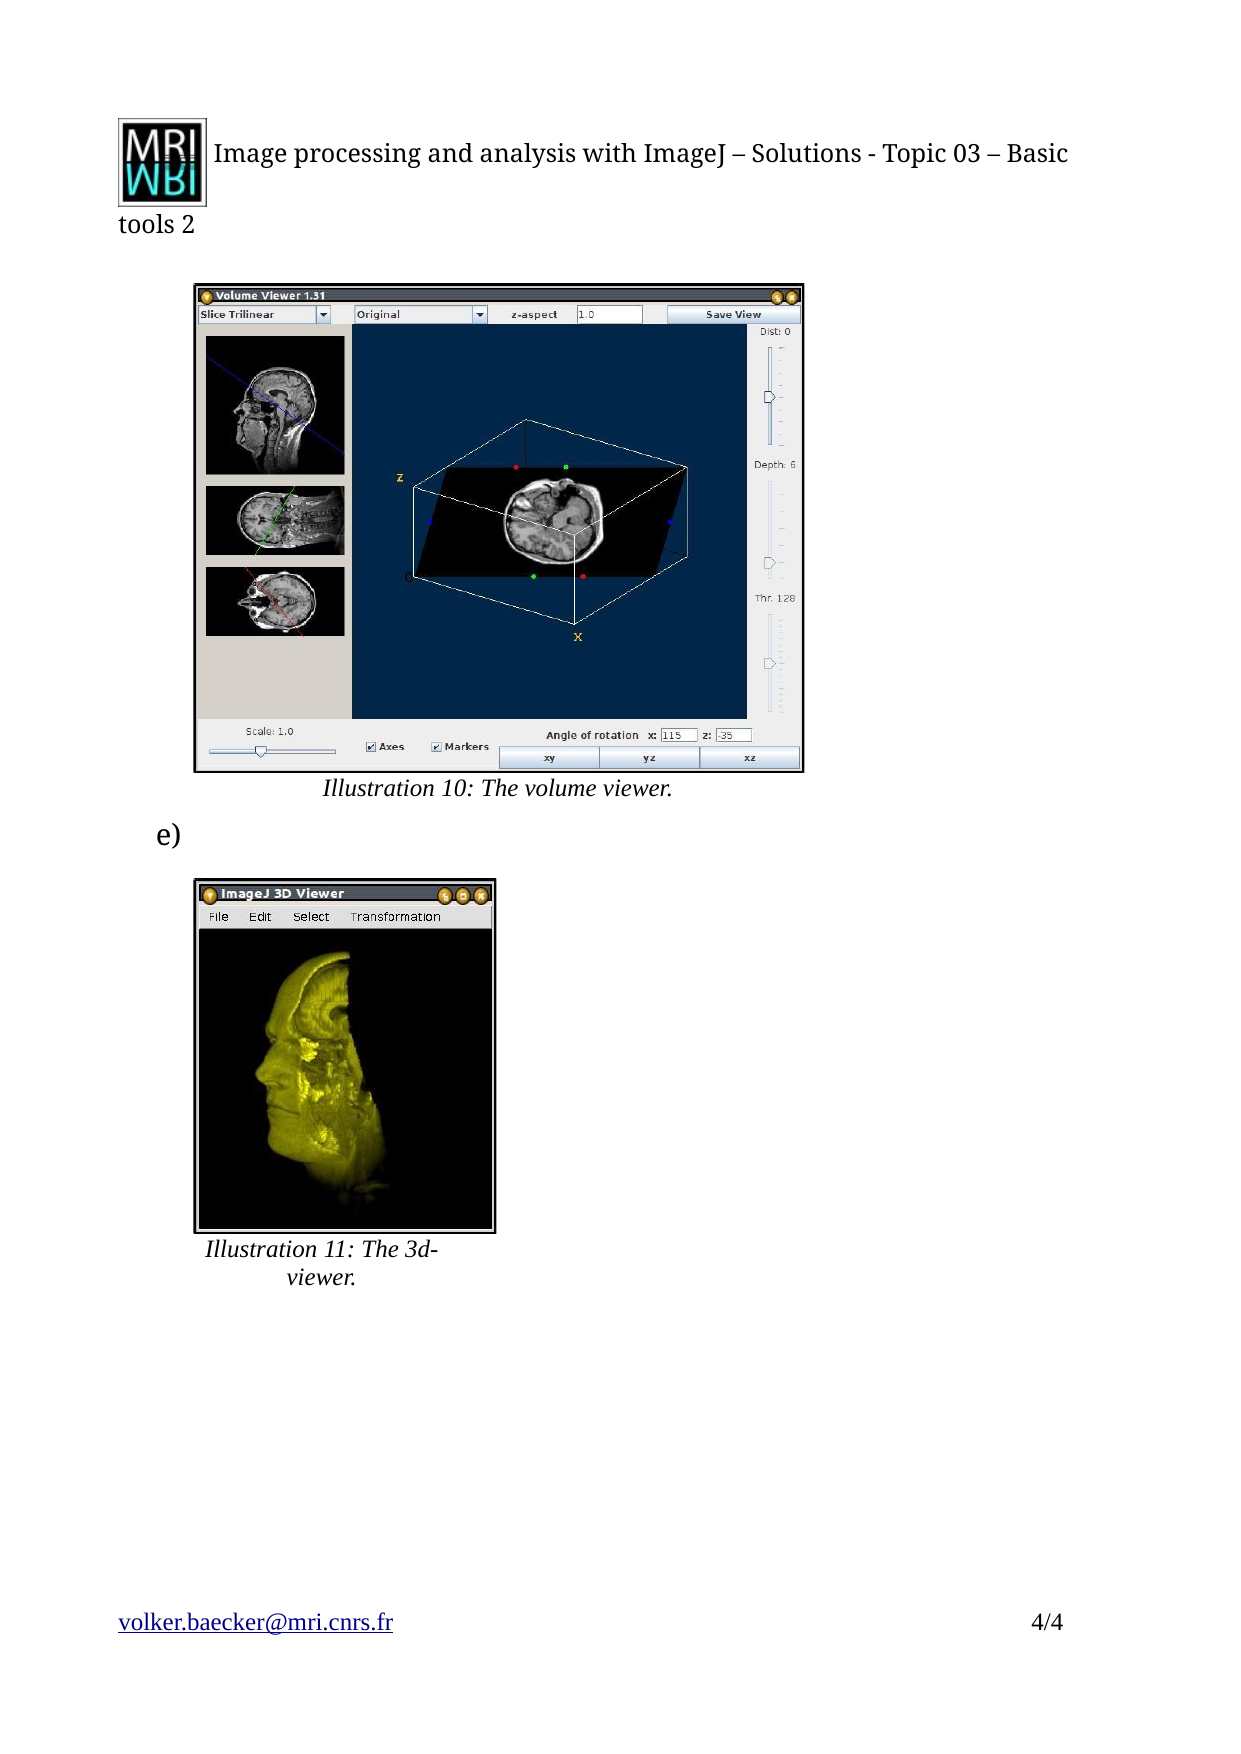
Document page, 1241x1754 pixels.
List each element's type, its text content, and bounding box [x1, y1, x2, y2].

picture [118, 118, 207, 207]
picture [193, 283, 805, 773]
list Illustration 11: The 3d-viewer. [193, 1234, 452, 1291]
list Illustration 10: The volume viewer. [193, 773, 804, 801]
picture [193, 878, 497, 1234]
